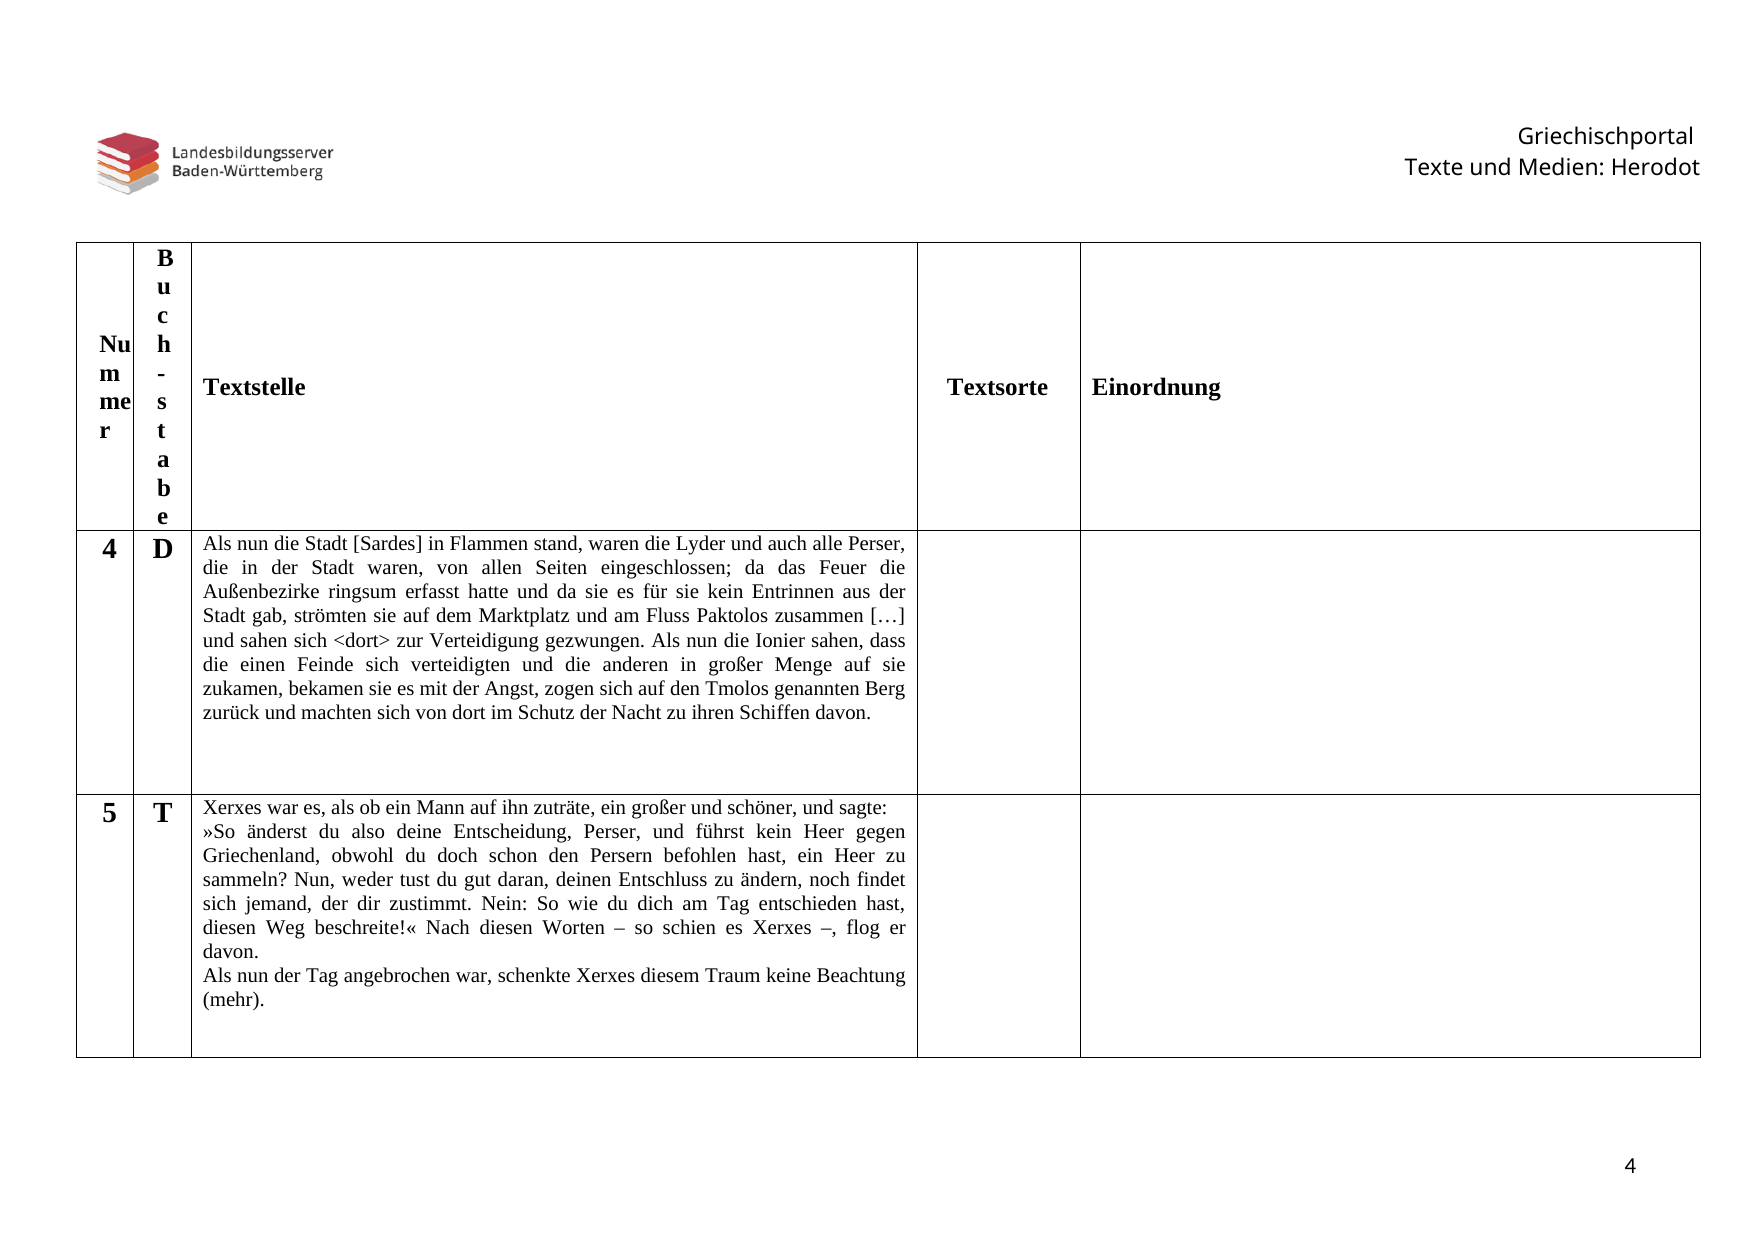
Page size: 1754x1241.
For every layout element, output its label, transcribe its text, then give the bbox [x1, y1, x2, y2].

table_cell [918, 531, 1080, 794]
table_cell 4 [77, 531, 133, 794]
table_cell [918, 795, 1080, 1057]
table_cell [1081, 795, 1700, 1057]
table_header Einordnung [1081, 243, 1700, 530]
table_header Buch-stabe [134, 243, 191, 530]
table_cell 5 [77, 795, 133, 1057]
table_cell D [134, 531, 191, 794]
table_cell Xerxes war es, als ob ein Mann auf ihn zuträte, ein großer und schöner, und sagte: »So änderst du also deine Entscheidung, Perser, und führst kein Heer gegen Griechenland, obwohl du doch schon den Persern befohlen hast, ein Heer zu sammeln? Nun, weder tust du gut daran, deinen Entschluss zu ändern, noch findet sich jemand, der dir zustimmt. Nein: So wie du dich am Tag entschieden hast, diesen Weg beschreite!« Nach diesen Worten – so schien es Xerxes –, flog er davon. Als nun der Tag angebrochen war, schenkte Xerxes diesem Traum keine Beachtung (mehr). [192, 795, 917, 1057]
table_cell T [134, 795, 191, 1057]
table_header Textstelle [192, 243, 917, 530]
table_header Textsorte [918, 243, 1080, 530]
table_cell [1081, 531, 1700, 794]
table_header Nummer [77, 243, 133, 530]
table_cell Als nun die Stadt [Sardes] in Flammen stand, waren die Lyder und auch alle Perser, die in der Stadt waren, von allen Seiten eingeschlossen; da das Feuer die Außenbezirke ringsum erfasst hatte und da sie es für sie kein Entrinnen aus der Stadt gab, strömten sie auf dem Marktplatz und am Fluss Paktolos zusammen […] und sahen sich <dort> zur Verteidigung gezwungen. Als nun die Ionier sahen, dass die einen Feinde sich verteidigten und die anderen in großer Menge auf sie zukamen, bekamen sie es mit der Angst, zogen sich auf den Tmolos genannten Berg zurück und machten sich von dort im Schutz der Nacht zu ihren Schiffen davon. [192, 531, 917, 794]
